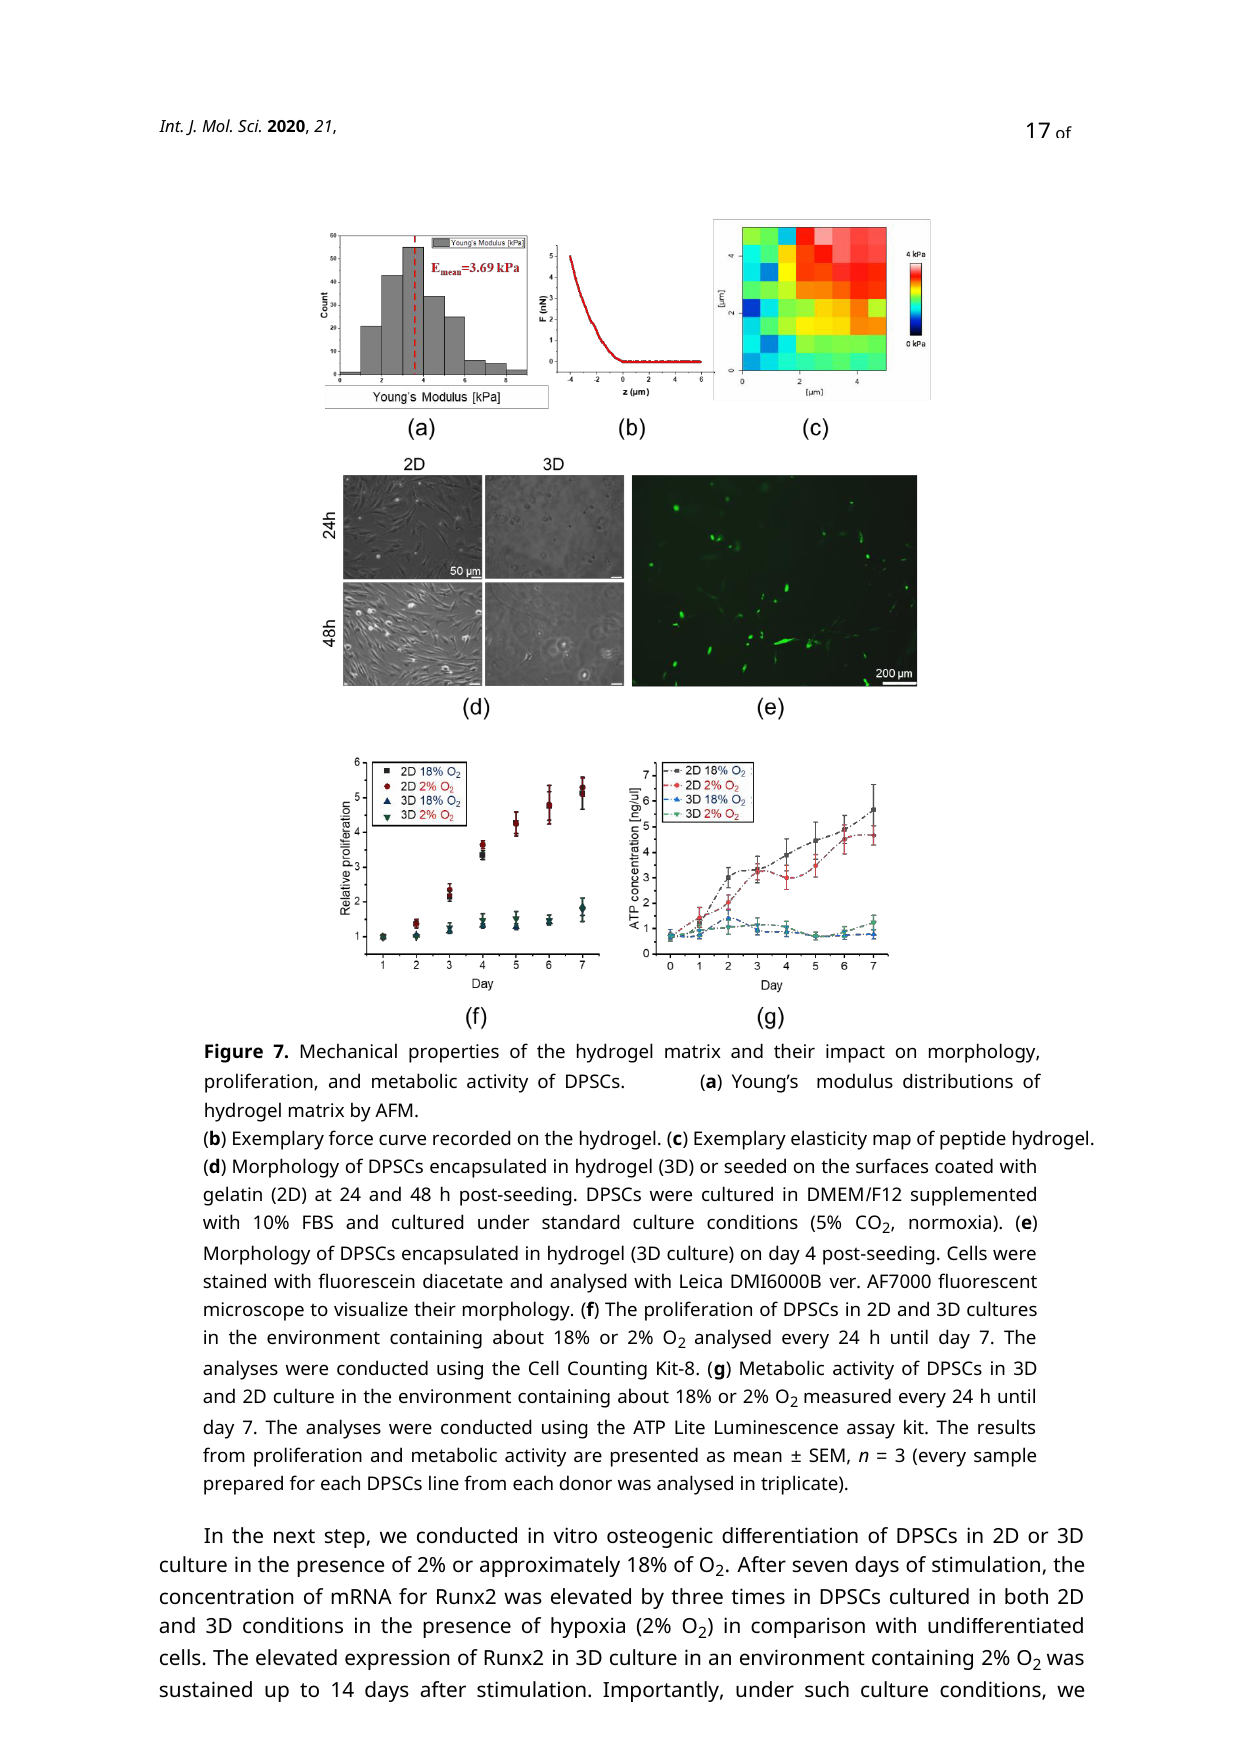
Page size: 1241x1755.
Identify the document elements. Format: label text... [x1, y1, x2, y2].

text In the next step, we conducted in vitro osteogenic differentiation of DPSCs in 2D or 3D culture in the presence of 2% or approximately 18% of O2. After seven days of stimulation, the concentration of mRNA for Runx2 was elevated by three times in DPSCs cultured in both 2D and 3D conditions in the presence of hypoxia (2% O2) in comparison with undifferentiated cells. The elevated expression of Runx2 in 3D culture in an environment containing 2% O2 was sustained up to 14 days after stimulation. Importantly, under such culture conditions, we [159, 1521, 1085, 1704]
text (d) Morphology of DPSCs encapsulated in hydrogel (3D) or seeded on the surfaces coated with gelatin (2D) at 24 and 48 h post-seeding. DPSCs were cultured in DMEM/F12 supplemented with 10% FBS and cultured under standard culture conditions (5% CO2, normoxia). (e) Morphology of DPSCs encapsulated in hydrogel (3D culture) on day 4 post-seeding. Cells were stained with fluorescein diacetate and analysed with Leica DMI6000B ver. AF7000 fluorescent microscope to visualize their morphology. (f) The proliferation of DPSCs in 2D and 3D cultures in the environment containing about 18% or 2% O2 analysed every 24 h until day 7. The analyses were conducted using the Cell Counting Kit-8. (g) Metabolic activity of DPSCs in 3D and 2D culture in the environment containing about 18% or 2% O2 measured every 24 h until day 7. The analyses were conducted using the ATP Lite Luminescence assay kit. The results from proliferation and metabolic activity are presented as mean ± SEM, n = 3 (every sample prepared for each DPSCs line from each donor was analysed in triplicate). [203, 1153, 1037, 1496]
text Figure 7. Mechanical properties of the hydrogel matrix and their impact on morphology, proliferation, and metabolic activity of DPSCs. (a) Young’s modulus distributions of hydrogel matrix by AFM. [204, 1039, 1040, 1123]
text (b) Exemplary force curve recorded on the hydrogel. (c) Exemplary elasticity map of peptide hydrogel. [203, 1126, 1097, 1150]
